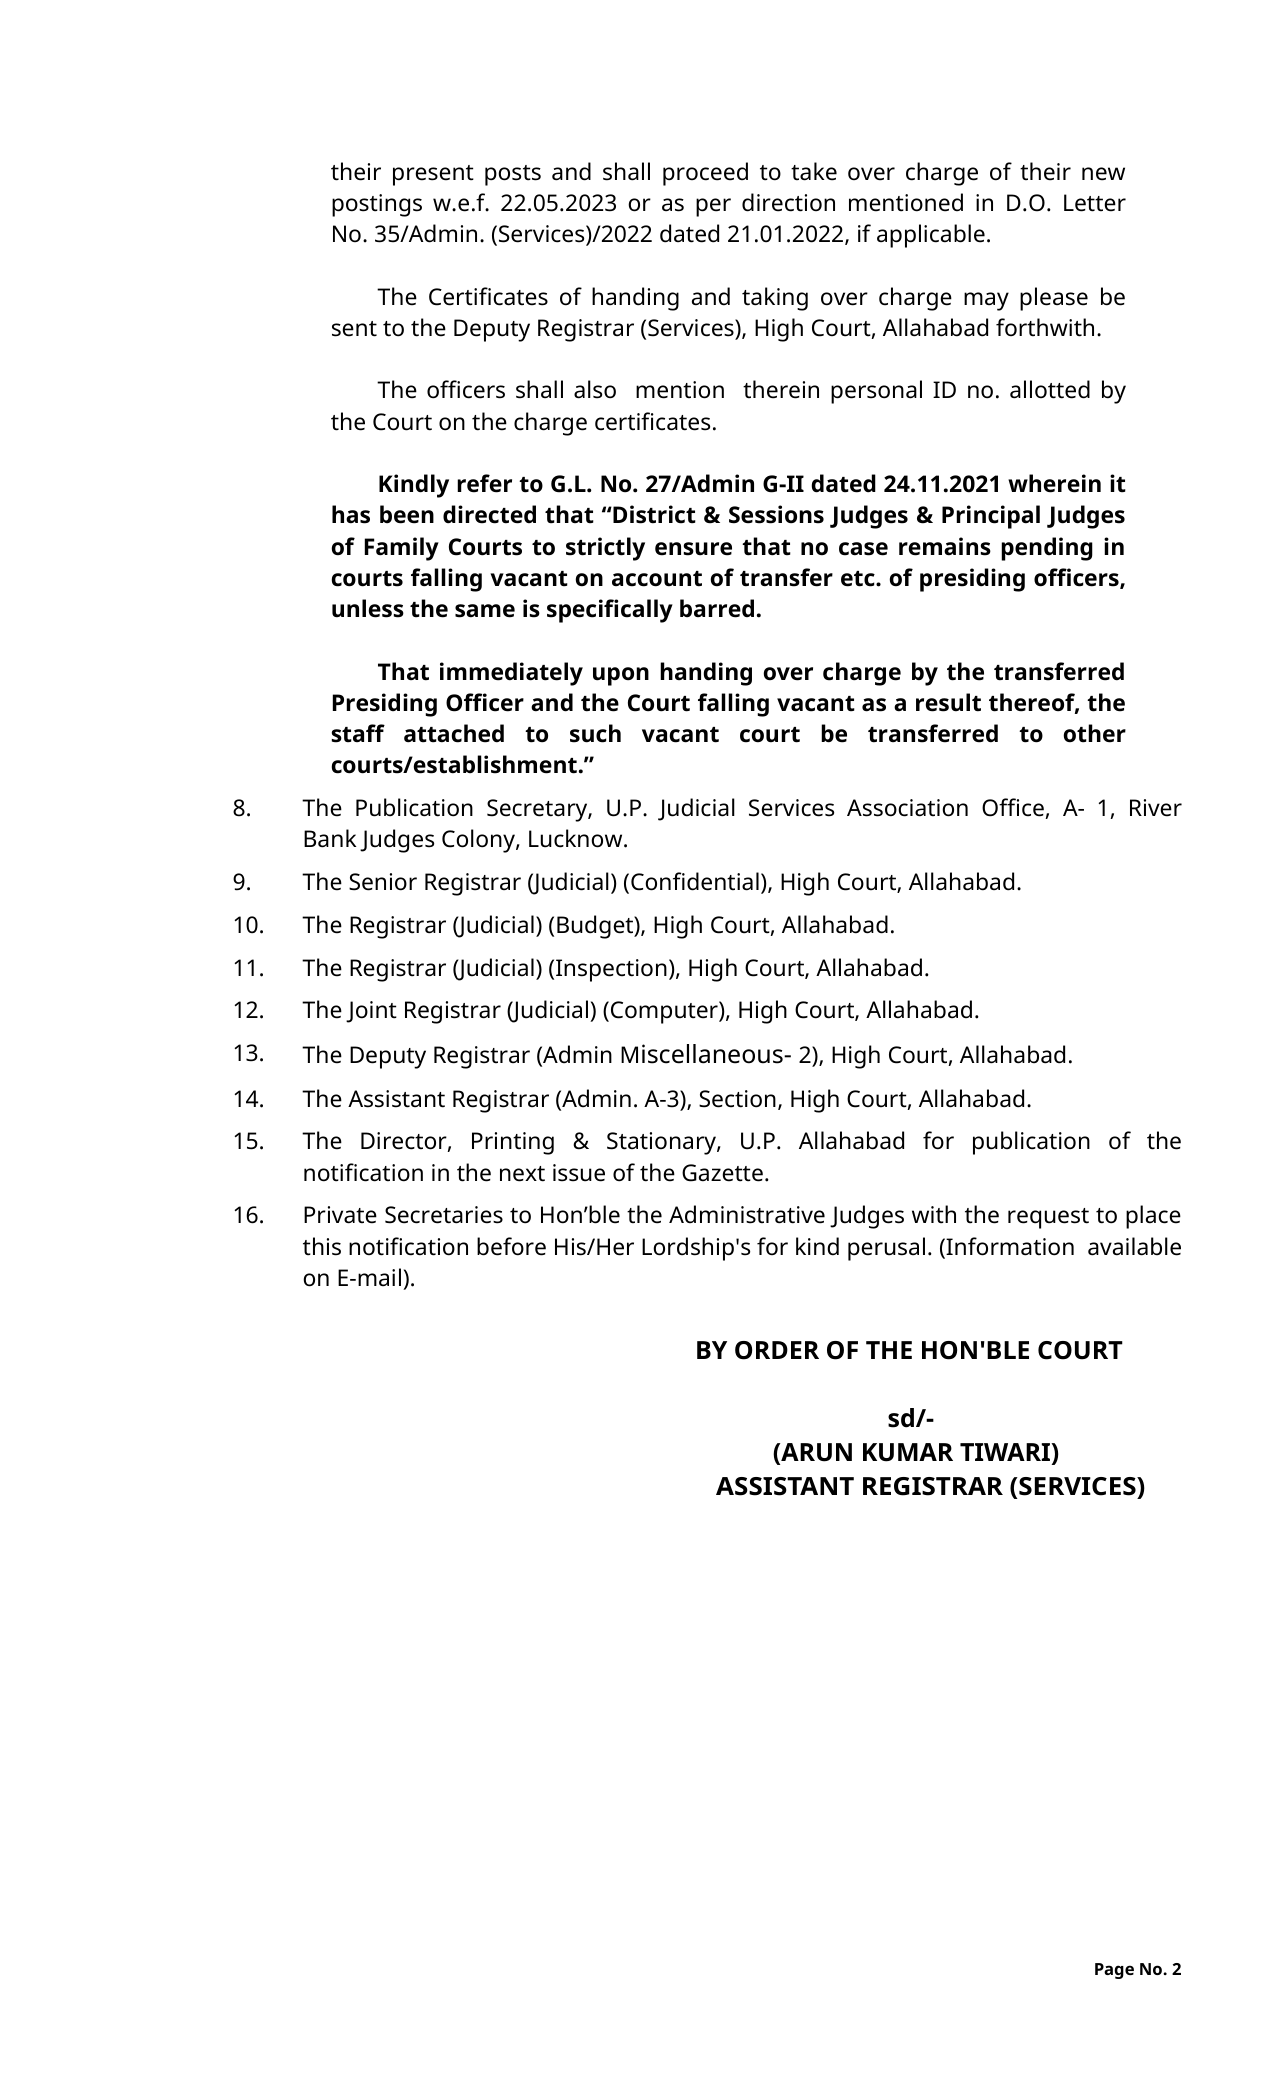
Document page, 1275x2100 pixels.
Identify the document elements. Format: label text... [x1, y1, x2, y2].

table_cell The Registrar (Judicial) (Budget), High Court, Allahabad. [297, 903, 1189, 946]
table_cell [227, 1194, 297, 1299]
table_cell The Director, Printing & Stationary, U.P. Allahabad for publication of the notification in the next issue of the Gazette. [297, 1120, 1189, 1193]
table_cell The Joint Registrar (Judicial) (Computer), High Court, Allahabad. [297, 989, 1189, 1031]
table_cell The Senior Registrar (Judicial) (Confidential), High Court, Allahabad. [297, 860, 1189, 903]
table_cell [227, 1031, 297, 1077]
table_cell [227, 1077, 297, 1119]
table_cell The Registrar (Judicial) (Inspection), High Court, Allahabad. [297, 946, 1189, 988]
table_cell [227, 989, 297, 1031]
table_cell [227, 903, 297, 946]
table_cell [227, 150, 297, 786]
table_cell The Publication Secretary, U.P. Judicial Services Association Office, A- 1, River Bank Judges Colony, Lucknow. [297, 786, 1189, 860]
text BY ORDER OF THE HON'BLE COURT [212, 1333, 1181, 1367]
text ASSISTANT REGISTRAR (SERVICES) [175, 1469, 1189, 1503]
text sd/- (ARUN KUMAR TIWARI) [175, 1401, 1189, 1469]
table_cell The Deputy Registrar (Admin Miscellaneous- 2), High Court, Allahabad. [297, 1031, 1189, 1077]
table_cell [227, 946, 297, 988]
table_cell Private Secretaries to Hon’ble the Administrative Judges with the request to place this notification before His/Her Lordship's for kind perusal. (Information available on E-mail). [297, 1194, 1189, 1299]
table_cell [227, 1120, 297, 1193]
table_cell their present posts and shall proceed to take over charge of their new postings w.e.f. 22.05.2023 or as per direction mentioned in D.O. Letter No. 35/Admin. (Services)/2022 dated 21.01.2022, if applicable. The Certificates of handing and taking over charge may please be sent to the Deputy Registrar (Services), High Court, Allahabad forthwith. The officers shall also mention therein personal ID no. allotted by the Court on the charge certificates. Kindly refer to G.L. No. 27/Admin G-II dated 24.11.2021 wherein it has been directed that “District & Sessions Judges & Principal Judges of Family Courts to strictly ensure that no case remains pending in courts falling vacant on account of transfer etc. of presiding officers, unless the same is specifically barred. That immediately upon handing over charge by the transferred Presiding Officer and the Court falling vacant as a result thereof, the staff attached to such vacant court be transferred to other courts/establishment.” [297, 150, 1189, 786]
table_cell [227, 860, 297, 903]
table_cell [227, 786, 297, 860]
table_cell The Assistant Registrar (Admin. A-3), Section, High Court, Allahabad. [297, 1077, 1189, 1119]
